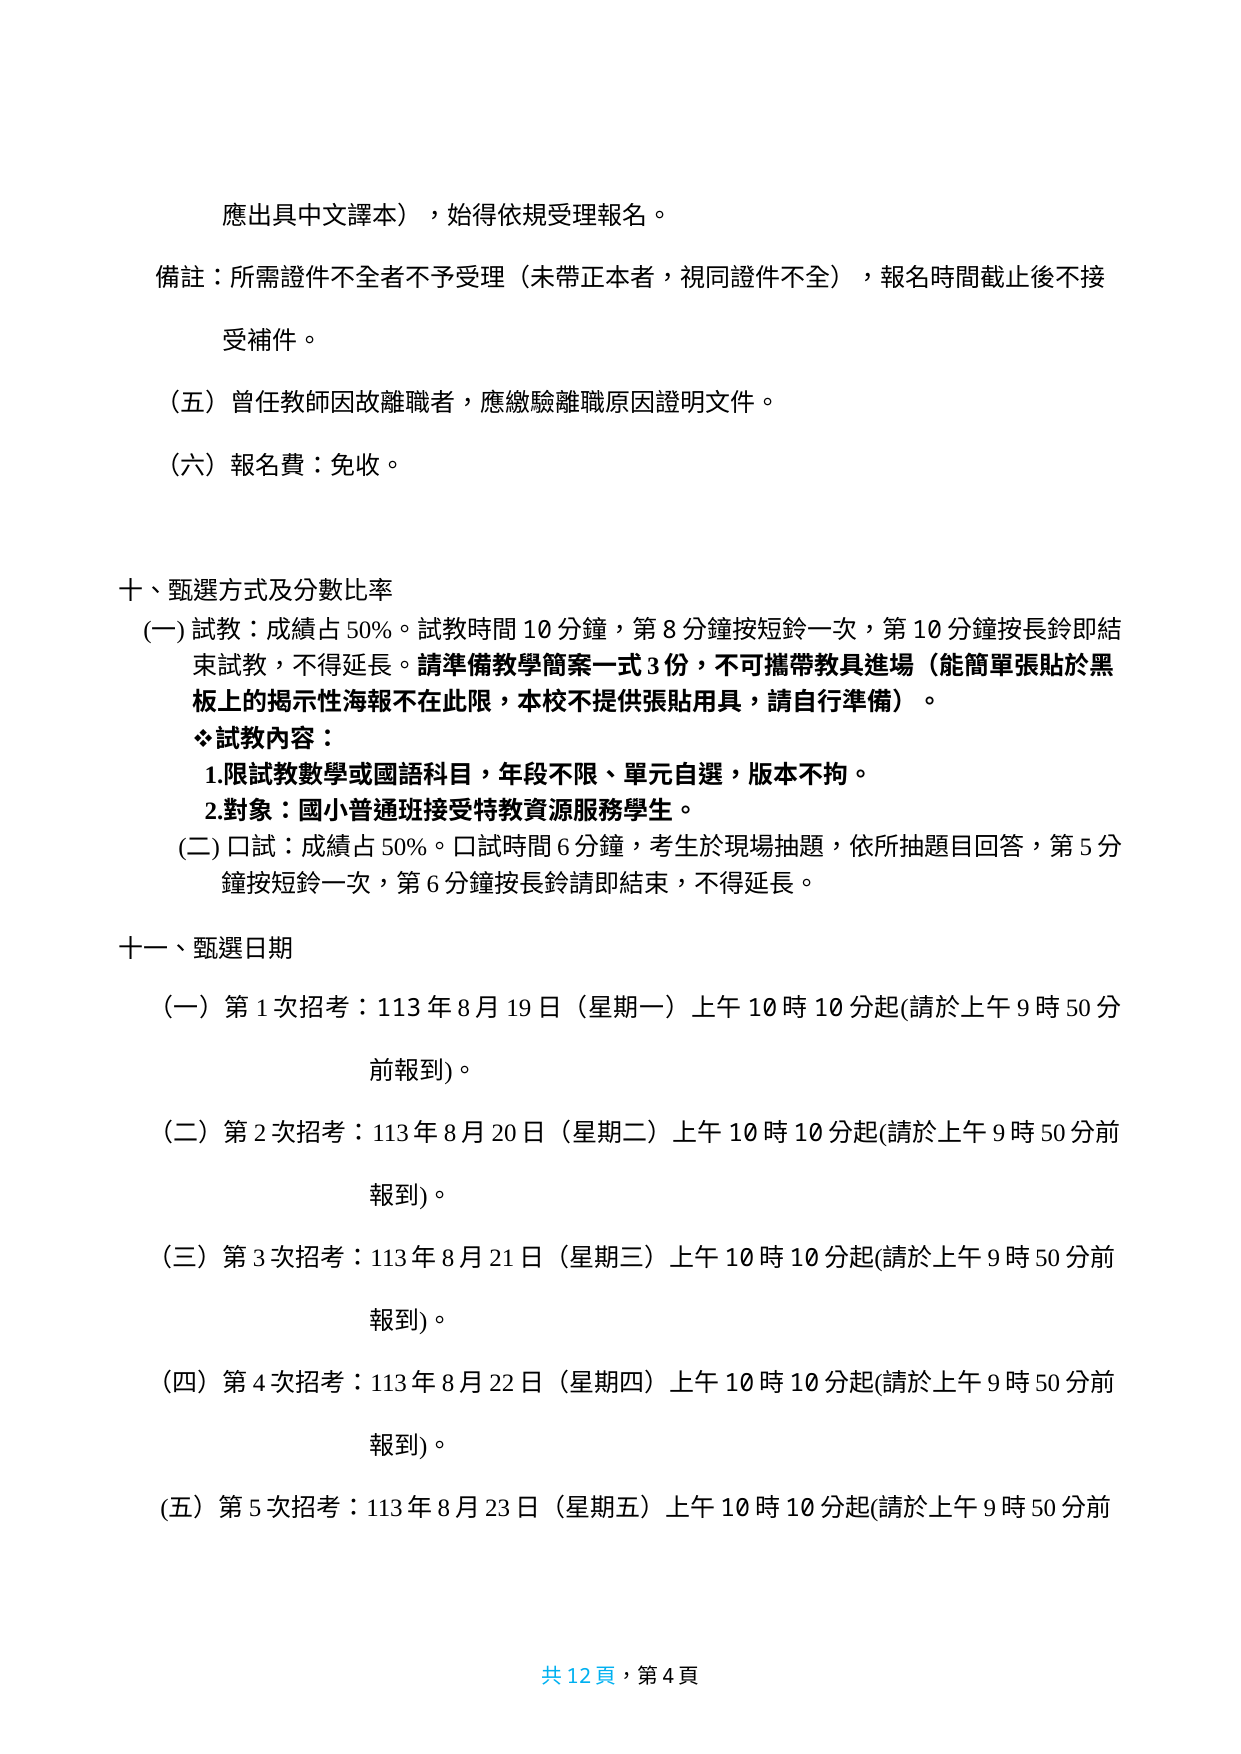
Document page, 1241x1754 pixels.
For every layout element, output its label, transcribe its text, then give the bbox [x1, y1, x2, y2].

text （三）第3次招考：113年8月21日（星期三）上午10時10分起(請於上午9時50分前報到)。 [148, 1214, 1122, 1339]
text （一）第1次招考：113年8月19日（星期一）上午10時10分起(請於上午9時50分前報到)。 [148, 964, 1122, 1089]
text 十、甄選方式及分數比率 [118, 547, 1122, 609]
text (二) 口試：成績占50%。口試時間6分鐘，考生於現場抽題，依所抽題目回答，第5分鐘按短鈴一次，第6分鐘按長鈴請即結束，不得延長。 [118, 827, 1122, 899]
text 試教內容： [118, 718, 1122, 754]
text （四）第4次招考：113年8月22日（星期四）上午10時10分起(請於上午9時50分前報到)。 [148, 1339, 1122, 1464]
text 備註：所需證件不全者不予受理（未帶正本者，視同證件不全），報名時間截止後不接受補件。 [156, 234, 1122, 359]
text （六）報名費：免收。 [156, 422, 1122, 484]
text (一) 試教：成績占50%。試教時間10分鐘，第8分鐘按短鈴一次，第10分鐘按長鈴即結束試教，不得延長。請準備教學簡案一式3份，不可攜帶教具進場（能簡單張貼於黑板上的揭示性海報不在此限，本校不提供張貼用具，請自行準備）。 [118, 609, 1122, 718]
text 2.對象：國小普通班接受特教資源服務學生。 [118, 791, 1122, 827]
text 應出具中文譯本），始得依規受理報名。 [156, 172, 1122, 234]
text (五）第5次招考：113年8月23日（星期五）上午10時10分起(請於上午9時50分前 [148, 1464, 1122, 1527]
text （五）曾任教師因故離職者，應繳驗離職原因證明文件。 [156, 359, 1122, 422]
text 1.限試教數學或國語科目，年段不限、單元自選，版本不拘。 [118, 754, 1122, 791]
text 十一、甄選日期 [118, 928, 1122, 964]
text （二）第2次招考：113年8月20日（星期二）上午10時10分起(請於上午9時50分前報到)。 [148, 1089, 1122, 1214]
